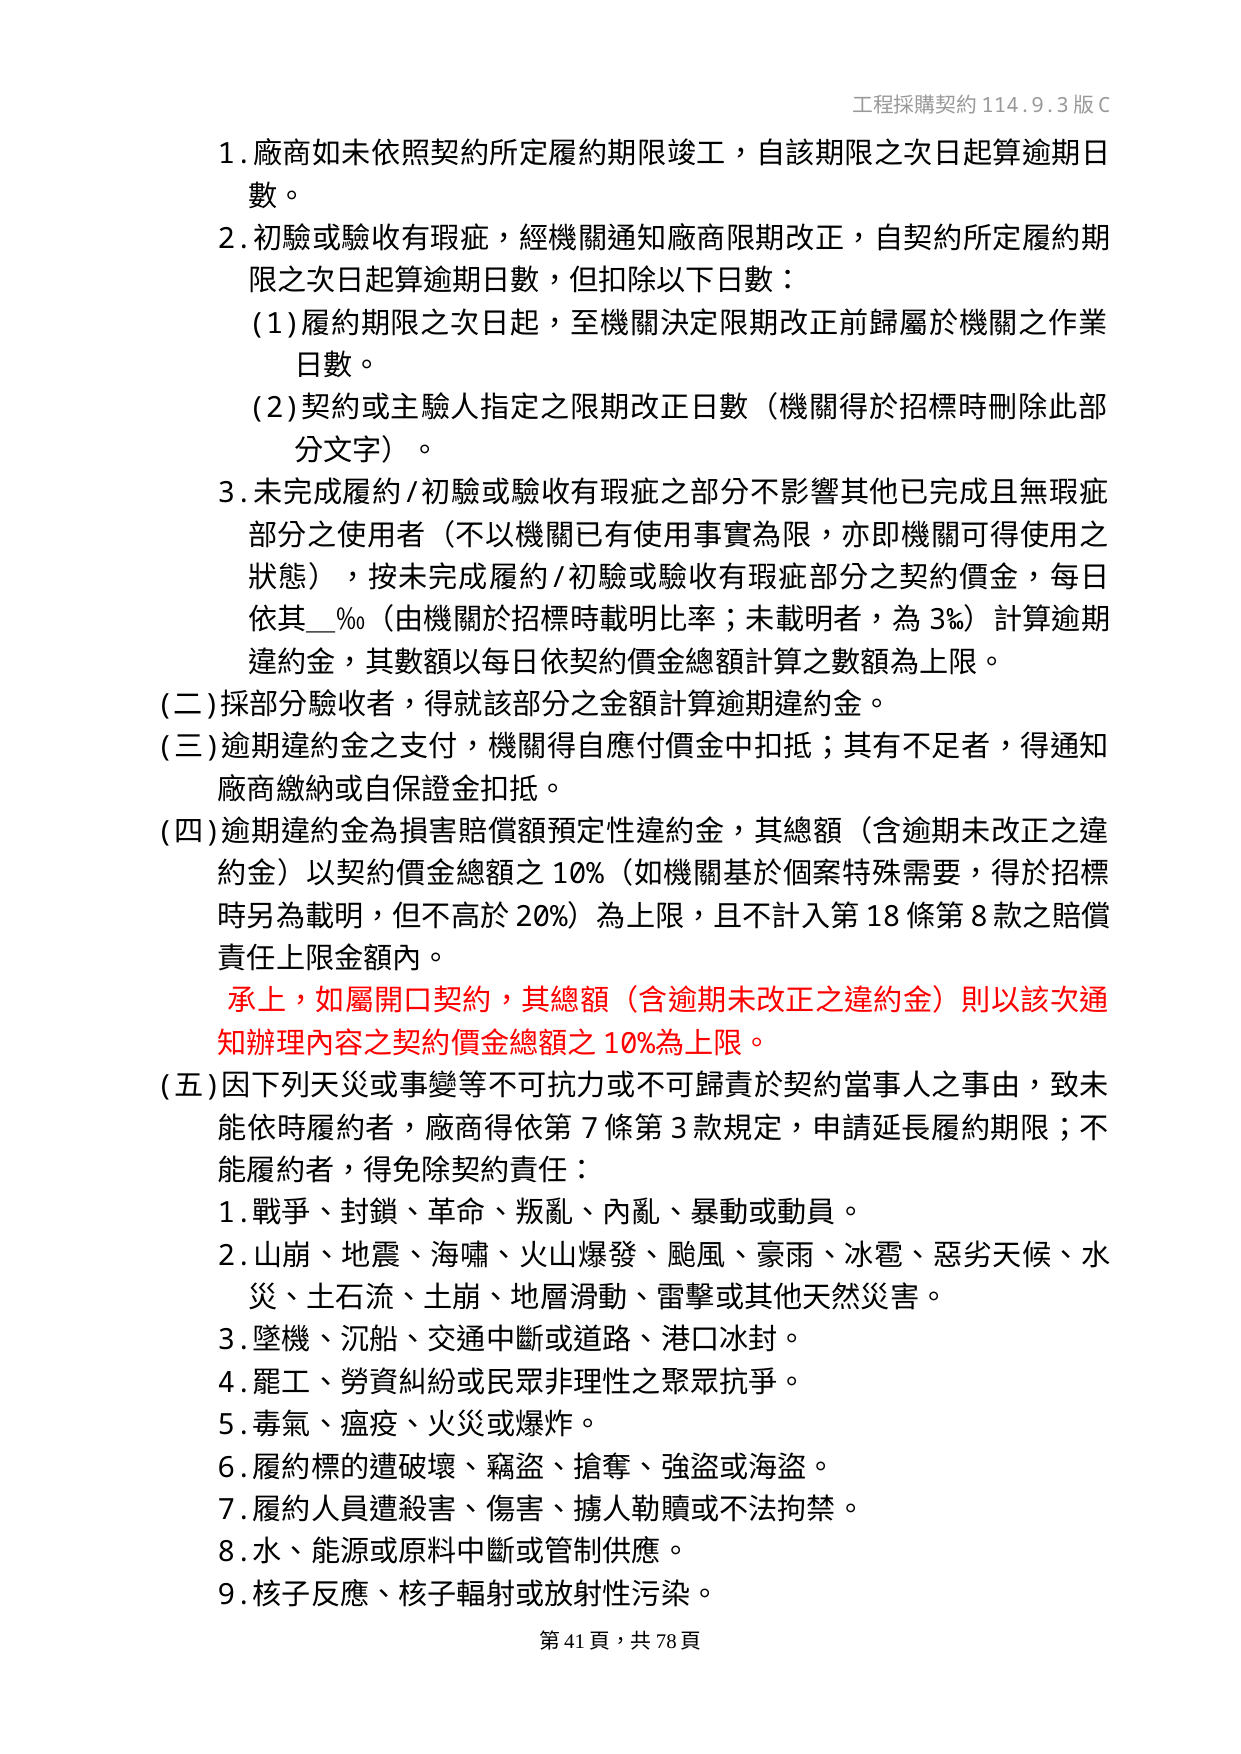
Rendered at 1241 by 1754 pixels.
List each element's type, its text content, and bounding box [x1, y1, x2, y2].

text (2)契約或主驗人指定之限期改正日數（機關得於招標時刪除此部分文字）。 [248, 384, 1110, 469]
text 3.墜機、沉船、交通中斷或道路、港口冰封。 [217, 1316, 1110, 1358]
text 1.廠商如未依照契約所定履約期限竣工，自該期限之次日起算逾期日數。 [217, 130, 1110, 214]
text 7.履約人員遭殺害、傷害、擄人勒贖或不法拘禁。 [217, 1486, 1110, 1528]
text (1)履約期限之次日起，至機關決定限期改正前歸屬於機關之作業日數。 [248, 299, 1110, 384]
text 8.水、能源或原料中斷或管制供應。 [217, 1528, 1110, 1570]
text 4.罷工、勞資糾紛或民眾非理性之聚眾抗爭。 [217, 1358, 1110, 1401]
text 承上，如屬開口契約，其總額（含逾期未改正之違約金）則以該次通知辦理內容之契約價金總額之10%為上限。 [156, 977, 1110, 1062]
text (五)因下列天災或事變等不可抗力或不可歸責於契約當事人之事由，致未能依時履約者，廠商得依第7條第3款規定，申請延長履約期限；不能履約者，得免除契約責任： [156, 1062, 1110, 1189]
text 3.未完成履約/初驗或驗收有瑕疵之部分不影響其他已完成且無瑕疵部分之使用者（不以機關已有使用事實為限，亦即機關可得使用之狀態），按未完成履約/初驗或驗收有瑕疵部分之契約價金，每日依其＿‰（由機關於招標時載明比率；未載明者，為3‰）計算逾期違約金，其數額以每日依契約價金總額計算之數額為上限。 [217, 469, 1110, 680]
text (三)逾期違約金之支付，機關得自應付價金中扣抵；其有不足者，得通知廠商繳納或自保證金扣抵。 [156, 723, 1110, 807]
text 2.山崩、地震、海嘯、火山爆發、颱風、豪雨、冰雹、惡劣天候、水災、土石流、土崩、地層滑動、雷擊或其他天然災害。 [217, 1231, 1110, 1316]
text 9.核子反應、核子輻射或放射性污染。 [217, 1570, 1110, 1613]
text (四)逾期違約金為損害賠償額預定性違約金，其總額（含逾期未改正之違約金）以契約價金總額之10%（如機關基於個案特殊需要，得於招標時另為載明，但不高於20%）為上限，且不計入第18條第8款之賠償責任上限金額內。 [156, 807, 1110, 977]
text 1.戰爭、封鎖、革命、叛亂、內亂、暴動或動員。 [217, 1189, 1110, 1231]
text 2.初驗或驗收有瑕疵，經機關通知廠商限期改正，自契約所定履約期限之次日起算逾期日數，但扣除以下日數： [217, 214, 1110, 299]
text (二)採部分驗收者，得就該部分之金額計算逾期違約金。 [156, 680, 1110, 723]
text 5.毒氣、瘟疫、火災或爆炸。 [217, 1401, 1110, 1443]
text 6.履約標的遭破壞、竊盜、搶奪、強盜或海盜。 [217, 1443, 1110, 1486]
